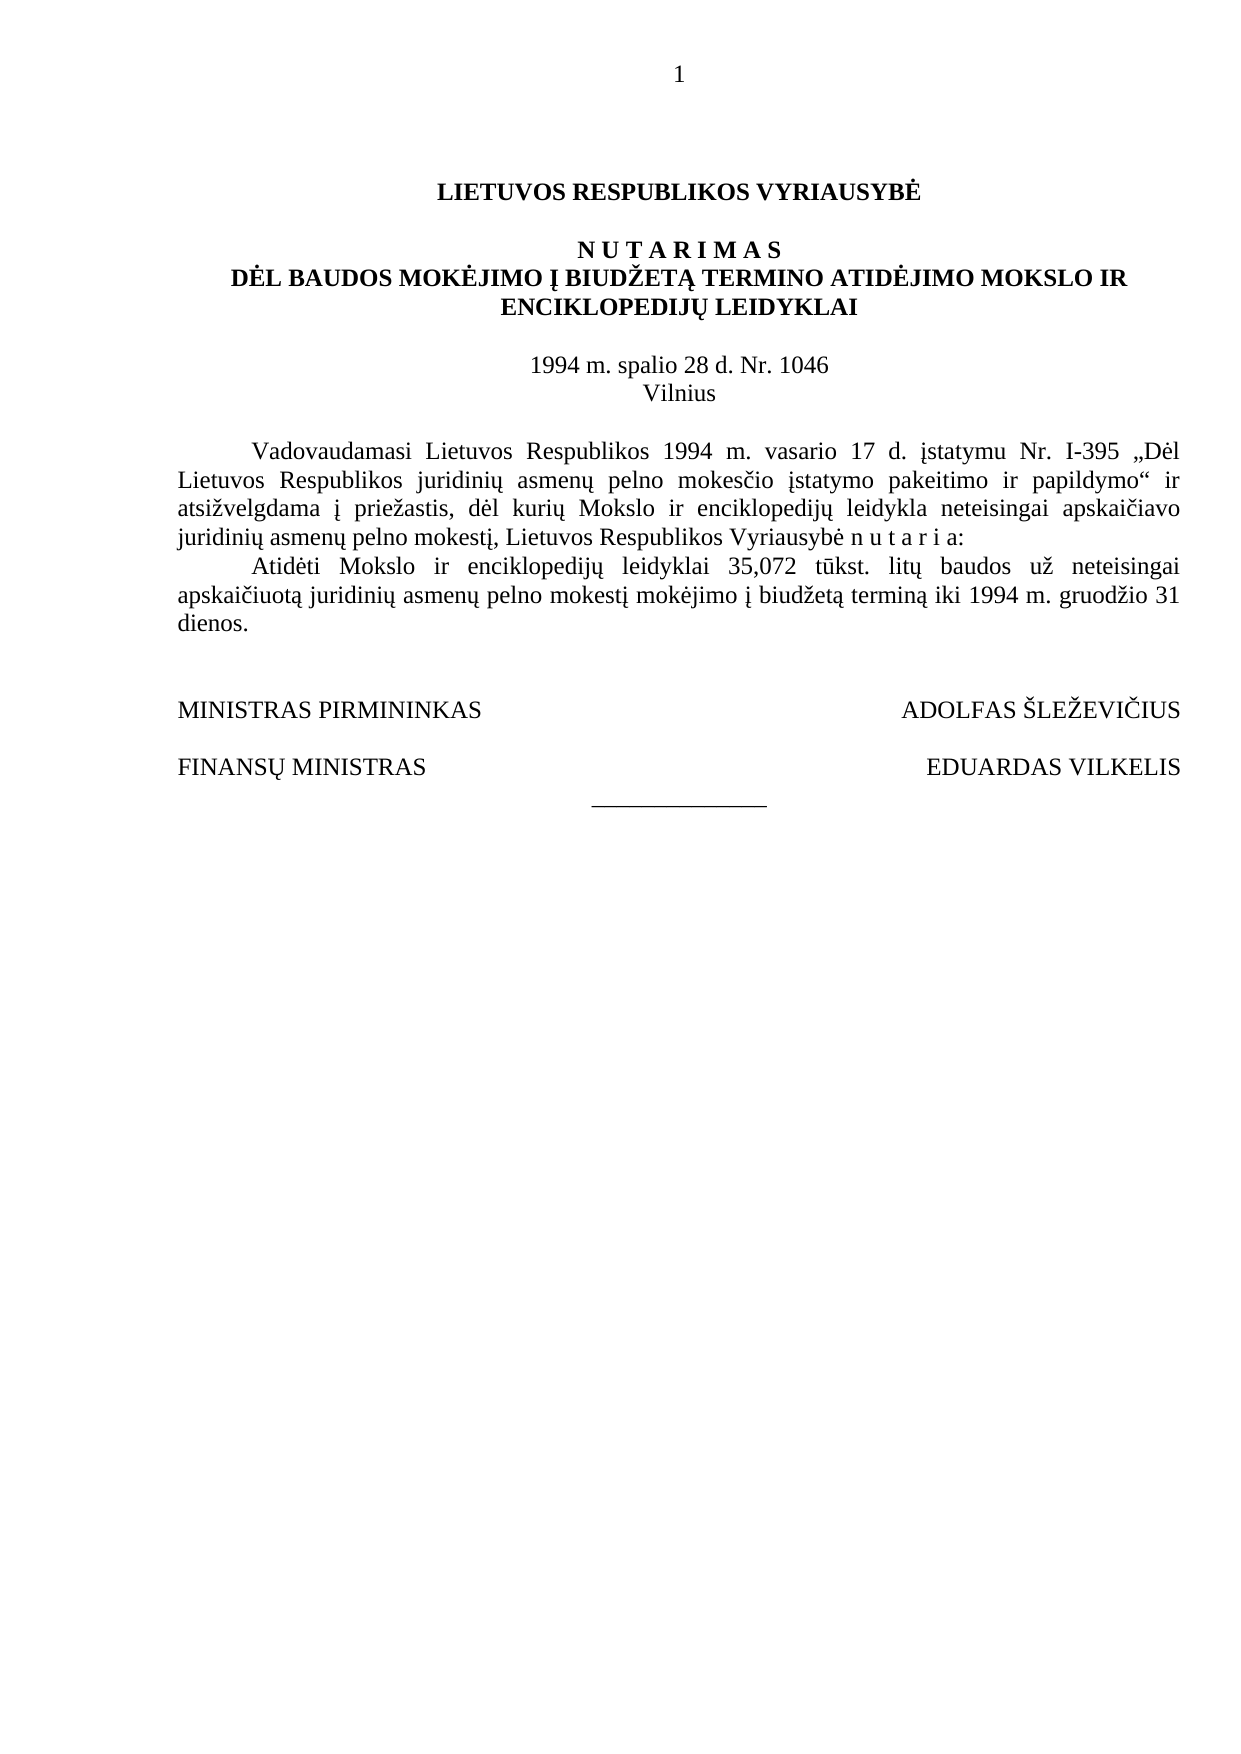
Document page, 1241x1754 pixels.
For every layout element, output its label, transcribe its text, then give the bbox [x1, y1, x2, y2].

text FINANSŲ MINISTRAS EDUARDAS VILKELIS [177, 752, 1181, 781]
text Vadovaudamasi Lietuvos Respublikos 1994 m. vasario 17 d. įstatymu Nr. I-395 „Dėl Lietuvos Respublikos juridinių asmenų pelno mokesčio įstatymo pakeitimo ir papildymo“ ir atsižvelgdama į priežastis, dėl kurių Mokslo ir enciklopedijų leidykla neteisingai apskaičiavo juridinių asmenų pelno mokestį, Lietuvos Respublikos Vyriausybė nutaria: [177, 436, 1181, 551]
text Atidėti Mokslo ir enciklopedijų leidyklai 35,072 tūkst. litų baudos už neteisingai apskaičiuotą juridinių asmenų pelno mokestį mokėjimo į biudžetą terminą iki 1994 m. gruodžio 31 dienos. [177, 551, 1181, 637]
text ______________ [177, 781, 1181, 810]
text N U T A R I M A S [177, 235, 1181, 263]
text 1994 m. spalio 28 d. Nr. 1046 [177, 350, 1181, 378]
text MINISTRAS PIRMININKAS ADOLFAS ŠLEŽEVIČIUS [177, 695, 1181, 723]
text LIETUVOS RESPUBLIKOS VYRIAUSYBĖ [177, 177, 1181, 206]
text DĖL BAUDOS MOKĖJIMO Į BIUDŽETĄ TERMINO ATIDĖJIMO MOKSLO IR ENCIKLOPEDIJŲ LEIDYKLAI [177, 263, 1181, 321]
text Vilnius [177, 378, 1181, 407]
